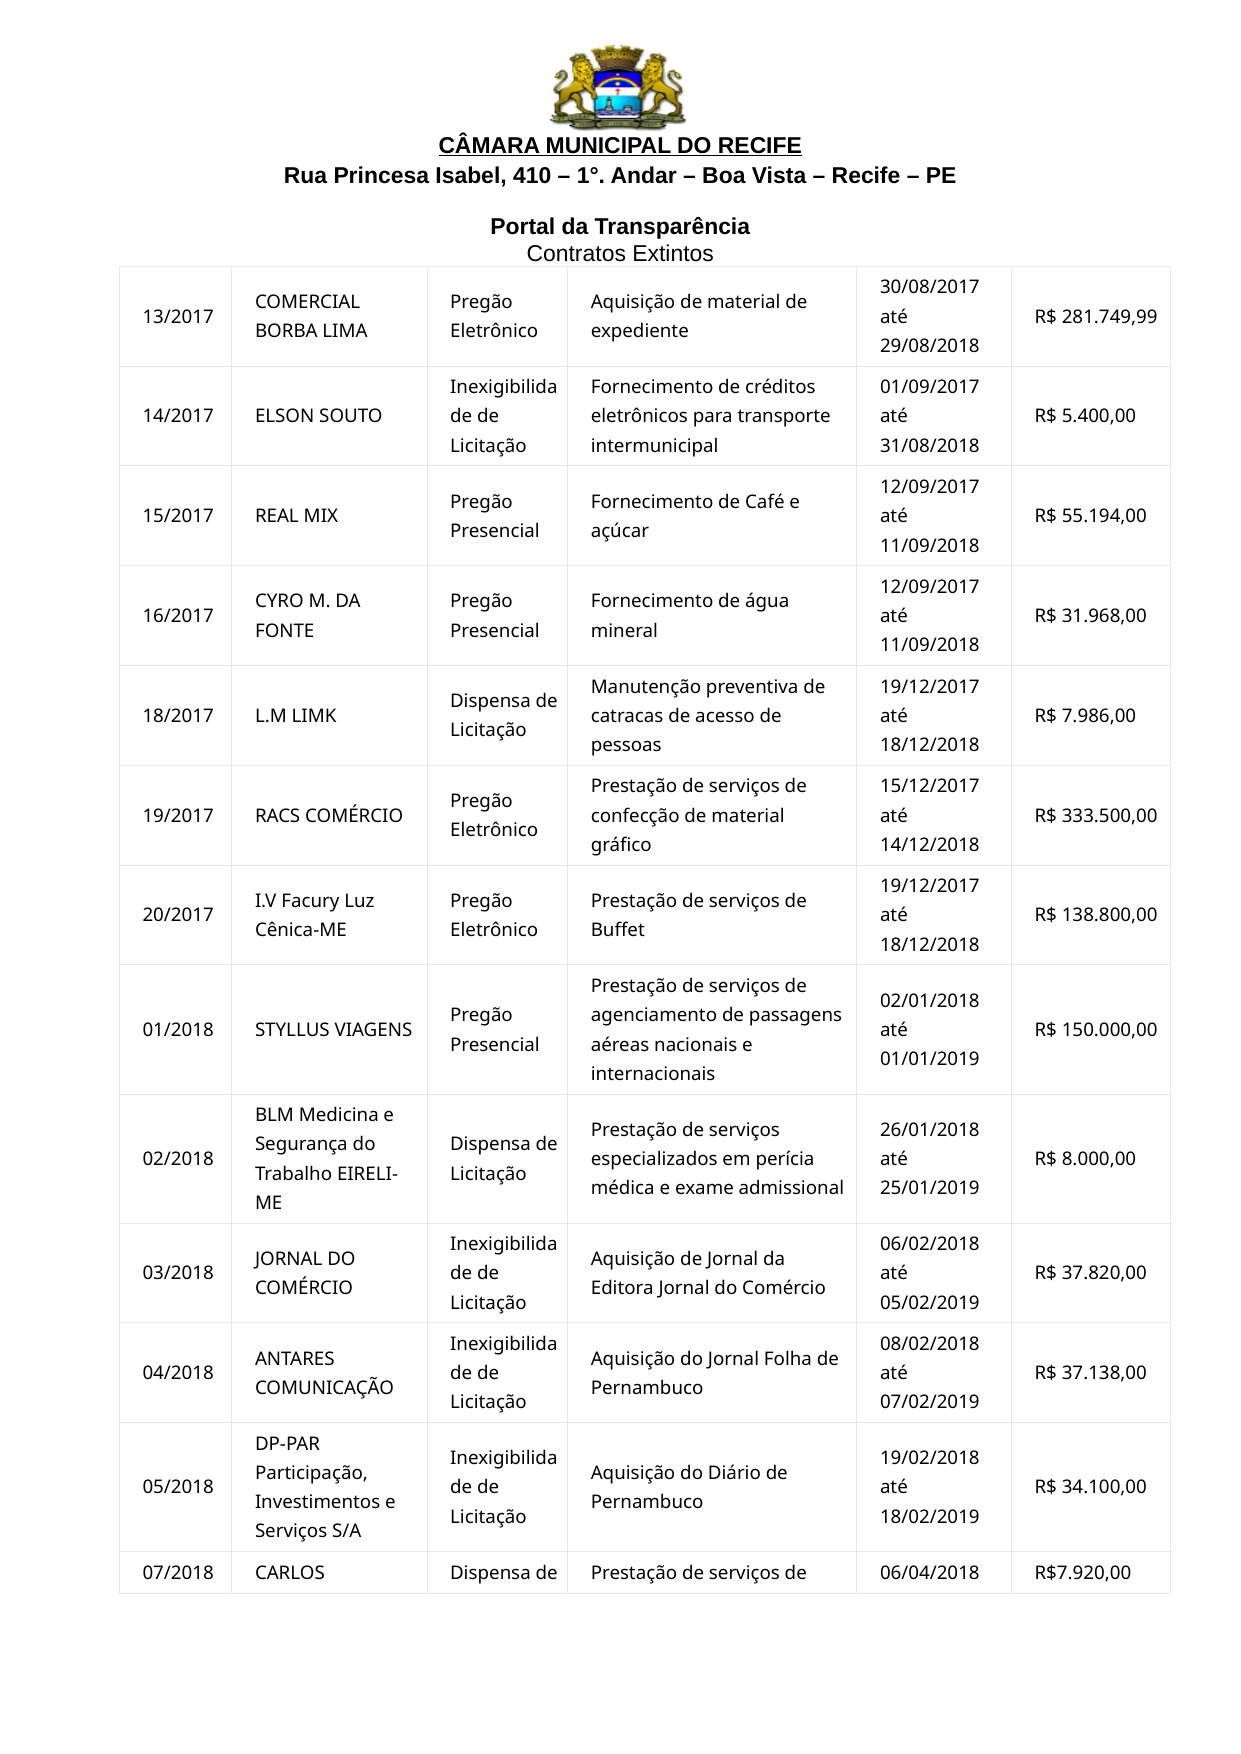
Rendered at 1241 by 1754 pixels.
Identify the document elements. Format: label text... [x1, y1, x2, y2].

table_cell 19/02/2018 até 18/02/2019 [857, 1423, 1011, 1551]
table_cell R$ 138.800,00 [1012, 866, 1170, 964]
table_cell Aquisição de material de expediente [568, 267, 856, 366]
table_cell Prestação de serviços de confecção de material gráfico [568, 766, 856, 864]
table_cell 30/08/2017 até 29/08/2018 [857, 267, 1011, 366]
table_cell 19/12/2017 até 18/12/2018 [857, 666, 1011, 765]
table_cell Inexigibilidade de Licitação [428, 1224, 567, 1322]
table_cell R$ 37.138,00 [1012, 1323, 1170, 1422]
table_cell Aquisição de Jornal da Editora Jornal do Comércio [568, 1224, 856, 1322]
table_cell Aquisição do Diário de Pernambuco [568, 1423, 856, 1551]
table_cell 16/2017 [120, 566, 231, 665]
table_cell 02/01/2018 até 01/01/2019 [857, 965, 1011, 1093]
table_cell R$ 31.968,00 [1012, 566, 1170, 665]
table_cell JORNAL DO COMÉRCIO [232, 1224, 427, 1322]
table_cell 15/2017 [120, 466, 231, 565]
table_cell 18/2017 [120, 666, 231, 765]
table_cell 03/2018 [120, 1224, 231, 1322]
table_cell R$ 55.194,00 [1012, 466, 1170, 565]
table_cell Prestação de serviços de [568, 1552, 856, 1592]
table_cell REAL MIX [232, 466, 427, 565]
table_cell BLM Medicina e Segurança do Trabalho EIRELI-ME [232, 1095, 427, 1222]
table_cell 15/12/2017 até 14/12/2018 [857, 766, 1011, 864]
table_cell Prestação de serviços de Buffet [568, 866, 856, 964]
table_cell R$ 150.000,00 [1012, 965, 1170, 1093]
table_cell Aquisição do Jornal Folha de Pernambuco [568, 1323, 856, 1422]
table_cell 06/02/2018 até 05/02/2019 [857, 1224, 1011, 1322]
table_cell Pregão Presencial [428, 466, 567, 565]
table_cell R$ 333.500,00 [1012, 766, 1170, 864]
table_cell R$ 5.400,00 [1012, 367, 1170, 465]
table_cell Pregão Eletrônico [428, 866, 567, 964]
table_cell 04/2018 [120, 1323, 231, 1422]
table_cell Fornecimento de água mineral [568, 566, 856, 665]
picture [550, 44, 691, 132]
table_cell 26/01/2018 até 25/01/2019 [857, 1095, 1011, 1222]
table_cell 19/12/2017 até 18/12/2018 [857, 866, 1011, 964]
table_cell Pregão Presencial [428, 965, 567, 1093]
table_cell R$ 281.749,99 [1012, 267, 1170, 366]
table_cell R$ 34.100,00 [1012, 1423, 1170, 1551]
table_cell DP-PAR Participação, Investimentos e Serviços S/A [232, 1423, 427, 1551]
table_cell COMERCIAL BORBA LIMA [232, 267, 427, 366]
table_cell R$7.920,00 [1012, 1552, 1170, 1592]
table_cell I.V Facury Luz Cênica-ME [232, 866, 427, 964]
table_cell R$ 37.820,00 [1012, 1224, 1170, 1322]
table_cell Dispensa de [428, 1552, 567, 1592]
table_cell 05/2018 [120, 1423, 231, 1551]
table_cell R$ 7.986,00 [1012, 666, 1170, 765]
table_cell Inexigibilidade de Licitação [428, 1423, 567, 1551]
table_cell Inexigibilidade de Licitação [428, 1323, 567, 1422]
table_cell ANTARES COMUNICAÇÃO [232, 1323, 427, 1422]
table_cell RACS COMÉRCIO [232, 766, 427, 864]
table_cell Pregão Eletrônico [428, 766, 567, 864]
table_cell 14/2017 [120, 367, 231, 465]
table_cell 20/2017 [120, 866, 231, 964]
table_cell CARLOS [232, 1552, 427, 1592]
table_cell ELSON SOUTO [232, 367, 427, 465]
table_cell STYLLUS VIAGENS [232, 965, 427, 1093]
table_cell 01/2018 [120, 965, 231, 1093]
table_cell L.M LIMK [232, 666, 427, 765]
table_cell Dispensa de Licitação [428, 666, 567, 765]
table_cell Pregão Presencial [428, 566, 567, 665]
table_cell Pregão Eletrônico [428, 267, 567, 366]
table_cell Prestação de serviços especializados em perícia médica e exame admissional [568, 1095, 856, 1222]
table_cell Inexigibilidade de Licitação [428, 367, 567, 465]
table_cell 07/2018 [120, 1552, 231, 1592]
table_cell CYRO M. DA FONTE [232, 566, 427, 665]
table_cell 01/09/2017 até 31/08/2018 [857, 367, 1011, 465]
table_cell 12/09/2017 até 11/09/2018 [857, 566, 1011, 665]
table_cell 08/02/2018 até 07/02/2019 [857, 1323, 1011, 1422]
table_cell Fornecimento de Café e açúcar [568, 466, 856, 565]
table_cell 13/2017 [120, 267, 231, 366]
table_cell R$ 8.000,00 [1012, 1095, 1170, 1222]
table_cell Prestação de serviços de agenciamento de passagens aéreas nacionais e internacionais [568, 965, 856, 1093]
table_cell Fornecimento de créditos eletrônicos para transporte intermunicipal [568, 367, 856, 465]
table_cell 06/04/2018 [857, 1552, 1011, 1592]
table_cell 02/2018 [120, 1095, 231, 1222]
table_cell Dispensa de Licitação [428, 1095, 567, 1222]
table_cell 12/09/2017 até 11/09/2018 [857, 466, 1011, 565]
table_cell 19/2017 [120, 766, 231, 864]
table_cell Manutenção preventiva de catracas de acesso de pessoas [568, 666, 856, 765]
